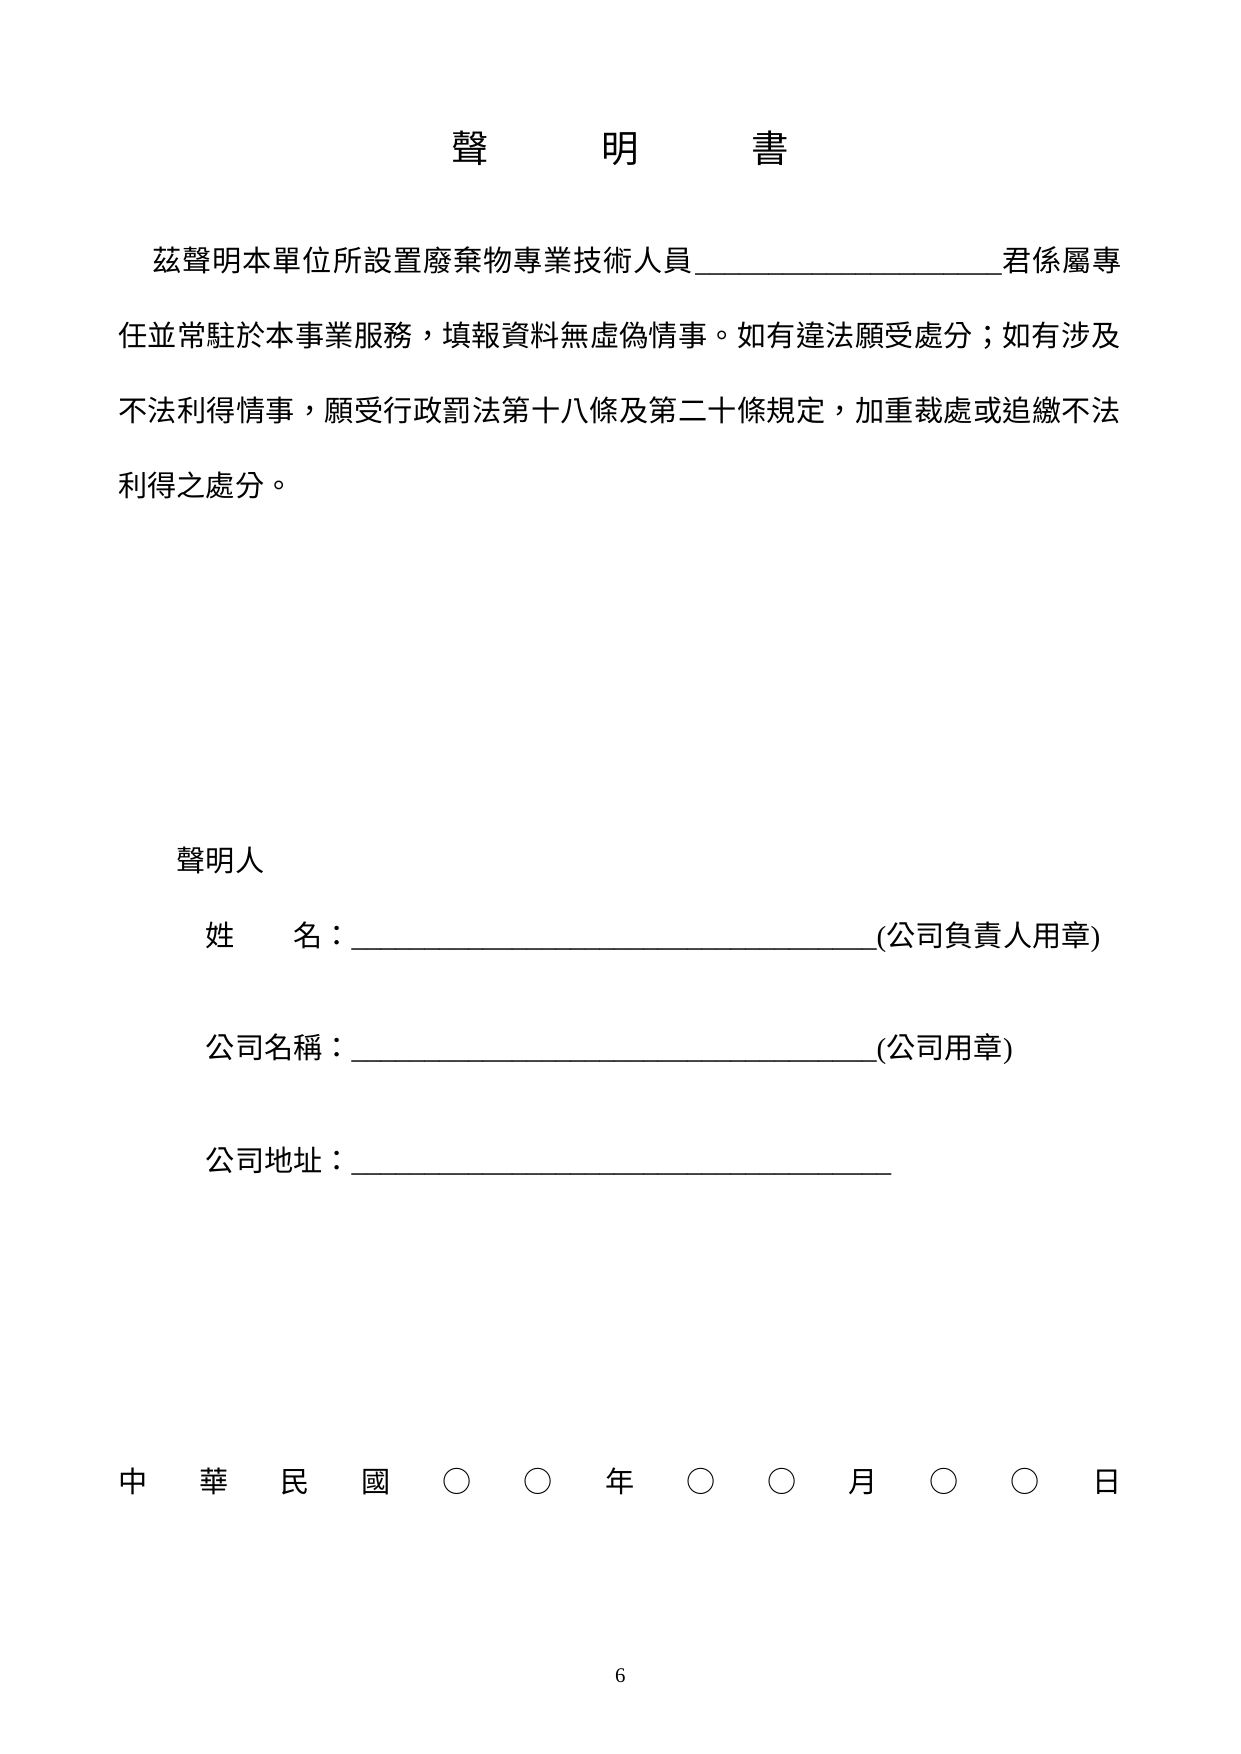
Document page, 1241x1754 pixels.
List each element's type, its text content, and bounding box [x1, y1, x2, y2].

text 公司地址：_____________________________________ [118, 1121, 1119, 1196]
text 聲 明 書 [118, 108, 1122, 183]
text 中華民國○○年○○月○○日 [118, 1458, 1122, 1501]
text 姓 名：____________________________________(公司負責人用章) [118, 896, 1122, 971]
text 聲明人 [118, 821, 1122, 896]
text 公司名稱：____________________________________(公司用章) [118, 1008, 1119, 1083]
text 茲聲明本單位所設置廢棄物專業技術人員_____________________君係屬專任並常駐於本事業服務，填報資料無虛偽情事。如有違法願受處分；如有涉及不法利得情事，願受行政罰法第十八條及第二十條規定，加重裁處或追繳不法利得之處分。 [118, 221, 1122, 521]
